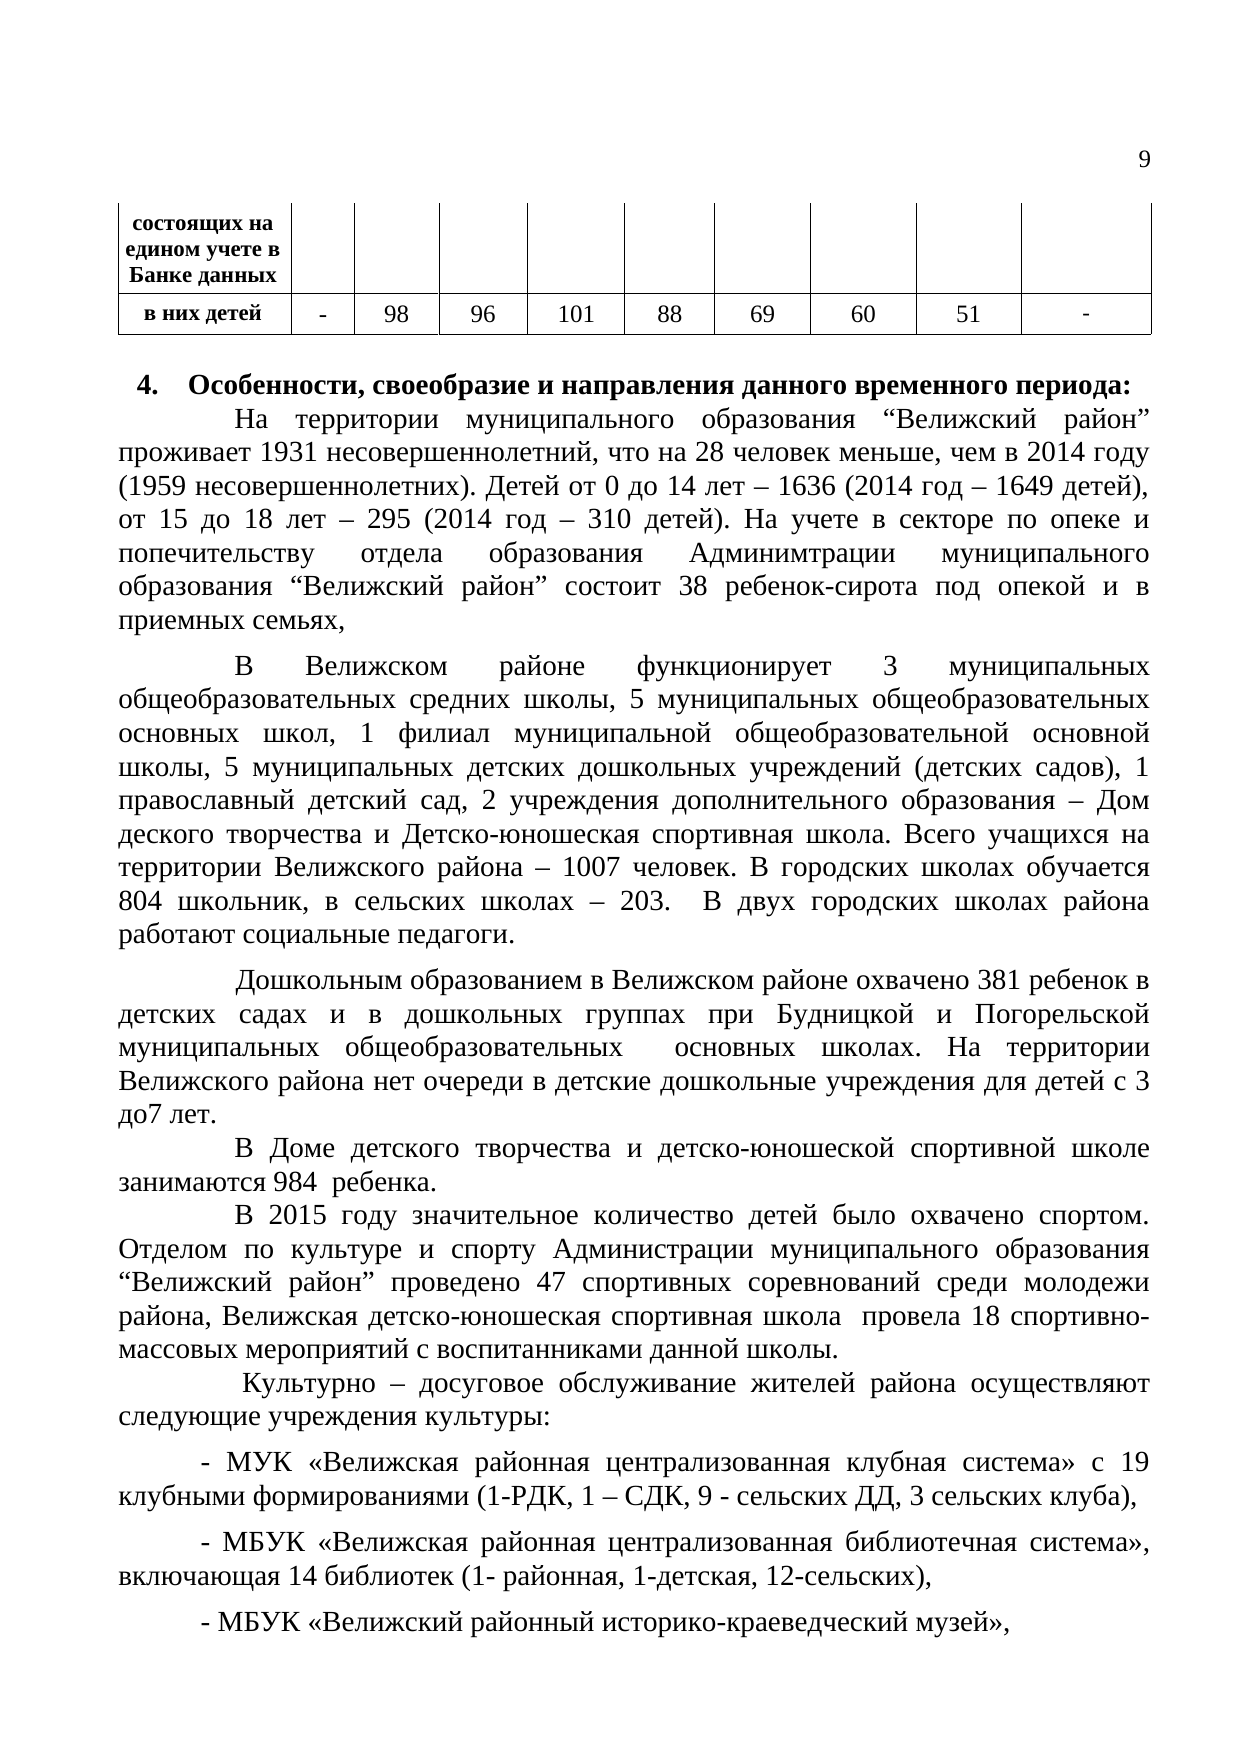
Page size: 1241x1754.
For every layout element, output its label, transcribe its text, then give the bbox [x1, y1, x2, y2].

text 4. Особенности, своеобразие и направления данного временного периода: [118, 367, 1151, 401]
text В Велижском районе функционирует 3 муниципальных общеобразовательных средних школы, 5 муниципальных общеобразовательных основных школ, 1 филиал муниципальной общеобразовательной основной школы, 5 муниципальных детских дошкольных учреждений (детских садов), 1 православный детский сад, 2 учреждения дополнительного образования – Дом деского творчества и Детско-юношеская спортивная школа. Всего учащихся на территории Велижского района – 1007 человек. В городских школах обучается 804 школьник, в сельских школах – 203. В двух городских школах района работают социальные педагоги. [118, 648, 1151, 950]
text В Доме детского творчества и детско-юношеской спортивной школе занимаются 984 ребенка. [118, 1130, 1151, 1197]
table_cell 98 [355, 294, 438, 334]
table_cell [917, 203, 1021, 293]
table_cell в них детей [119, 294, 291, 334]
text В 2015 году значительное количество детей было охвачено спортом. Отделом по культуре и спорту Администрации муниципального образования “Велижский район” проведено 47 спортивных соревнований среди молодежи района, Велижская детско-юношеская спортивная школа провела 18 спортивно-массовых мероприятий с воспитанниками данной школы. [118, 1197, 1151, 1365]
text Дошкольным образованием в Велижском районе охвачено 381 ребенок в детских садах и в дошкольных группах при Будницкой и Погорельской муниципальных общеобразовательных основных школах. На территории Велижского района нет очереди в детские дошкольные учреждения для детей с 3 до7 лет. [118, 962, 1151, 1130]
table_cell 69 [715, 294, 810, 334]
table_cell - [292, 294, 354, 334]
table_cell [440, 203, 527, 293]
table_cell [625, 203, 714, 293]
table_cell - [292, 203, 354, 293]
text - МБУК «Велижская районная централизованная библиотечная система», включающая 14 библиотек (1- районная, 1-детская, 12-сельских), [118, 1524, 1151, 1591]
table_cell состоящих на едином учете в Банке данных [119, 203, 291, 293]
text На территории муниципального образования “Велижский район” проживает 1931 несовершеннолетний, что на 28 человек меньше, чем в 2014 году (1959 несовершеннолетних). Детей от 0 до 14 лет – 1636 (2014 год – 1649 детей), от 15 до 18 лет – 295 (2014 год – 310 детей). На учете в секторе по опеке и попечительству отдела образования Админимтрации муниципального образования “Велижский район” состоит 38 ребенок-сирота под опекой и в приемных семьях, [118, 401, 1151, 636]
table_cell 101 [528, 294, 624, 334]
table_cell [528, 203, 624, 293]
table_cell [355, 203, 438, 293]
table_cell [1022, 203, 1151, 293]
table_cell [715, 203, 810, 293]
text - МУК «Велижская районная централизованная клубная система» с 19 клубными формированиями (1-РДК, 1 – СДК, 9 - сельских ДД, 3 сельских клуба), [118, 1444, 1151, 1512]
text Культурно – досуговое обслуживание жителей района осуществляют следующие учреждения культуры: [118, 1365, 1151, 1432]
text - МБУК «Велижский районный историко-краеведческий музей», [118, 1604, 1151, 1637]
table_cell 96 [440, 294, 527, 334]
table_cell - [1022, 294, 1151, 334]
table_cell 51 [917, 294, 1021, 334]
table_cell 88 [625, 294, 714, 334]
table_cell [811, 203, 916, 293]
table_cell 60 [811, 294, 916, 334]
